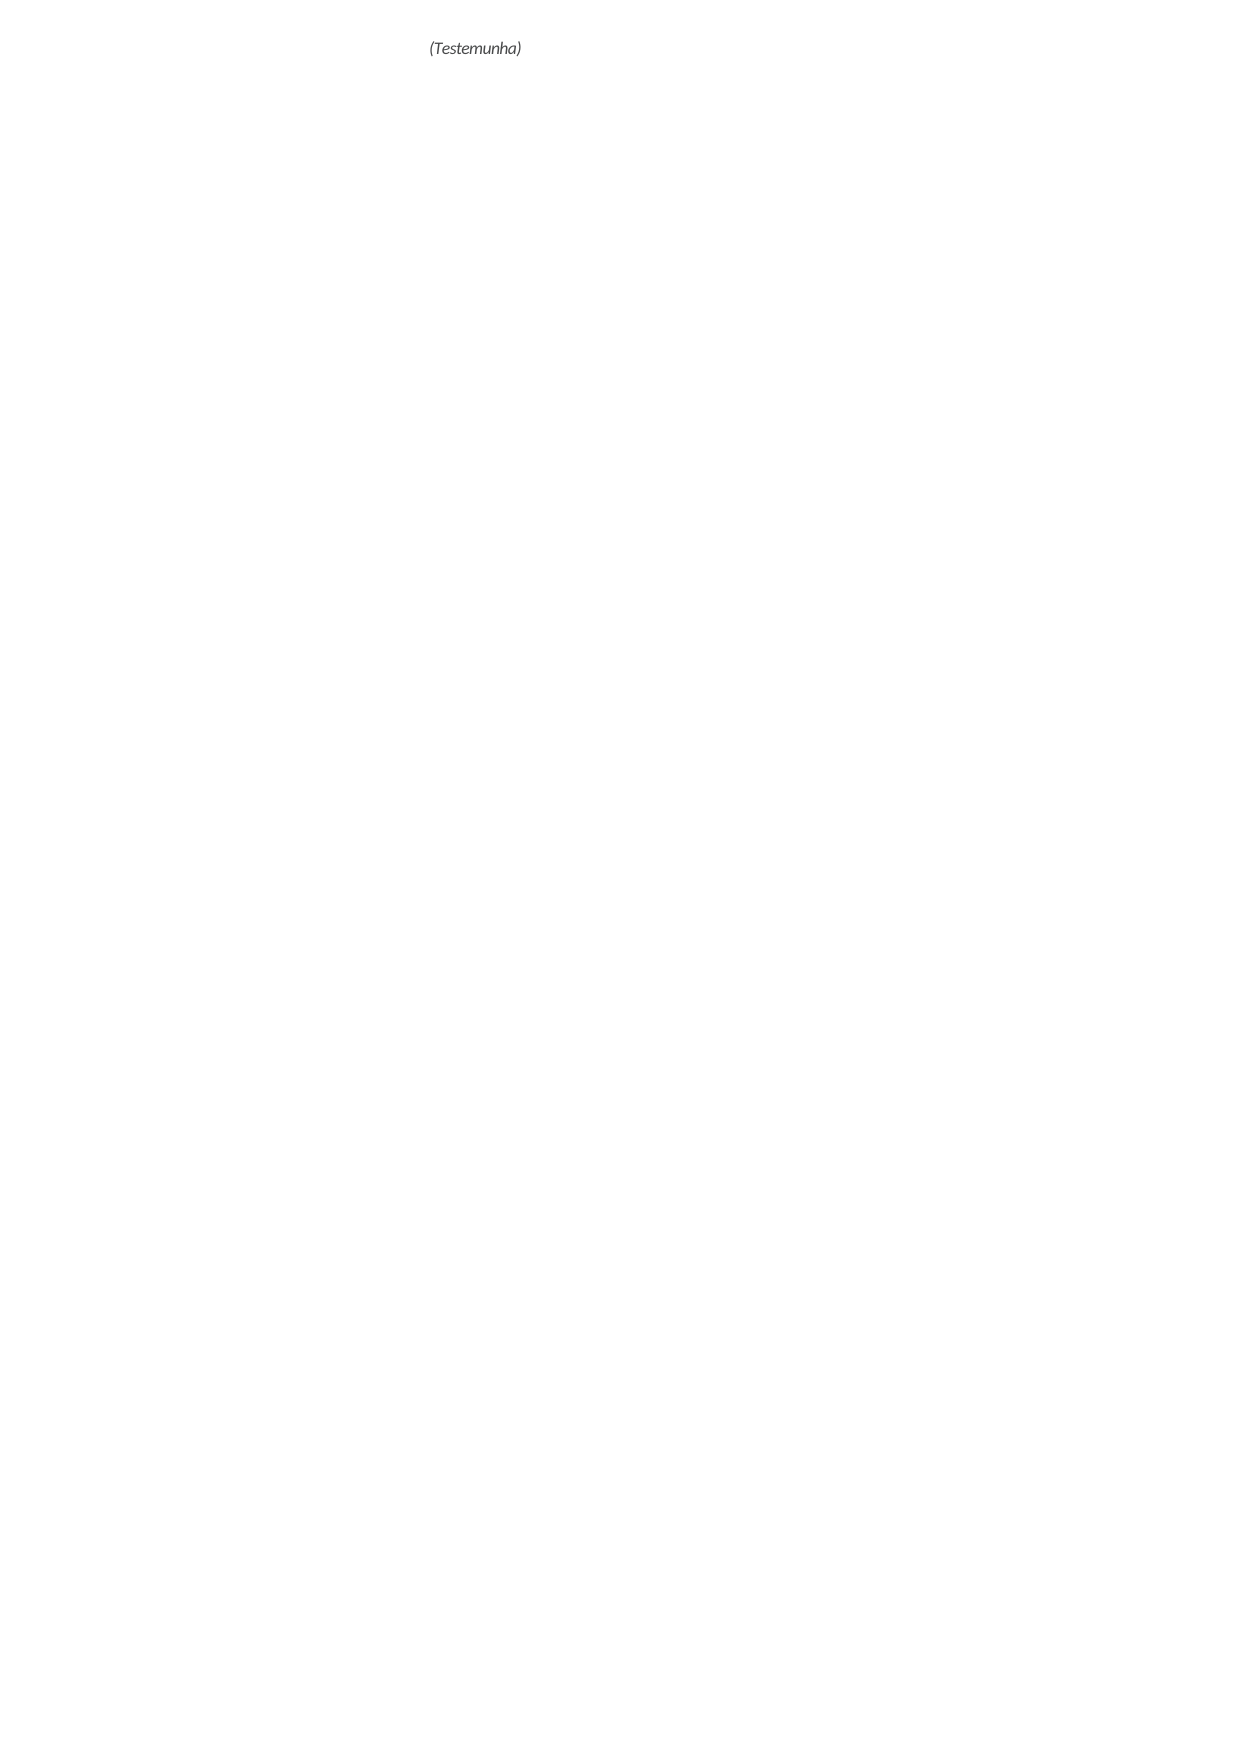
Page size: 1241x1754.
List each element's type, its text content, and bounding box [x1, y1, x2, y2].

text (Testemunha) [426, 39, 655, 58]
